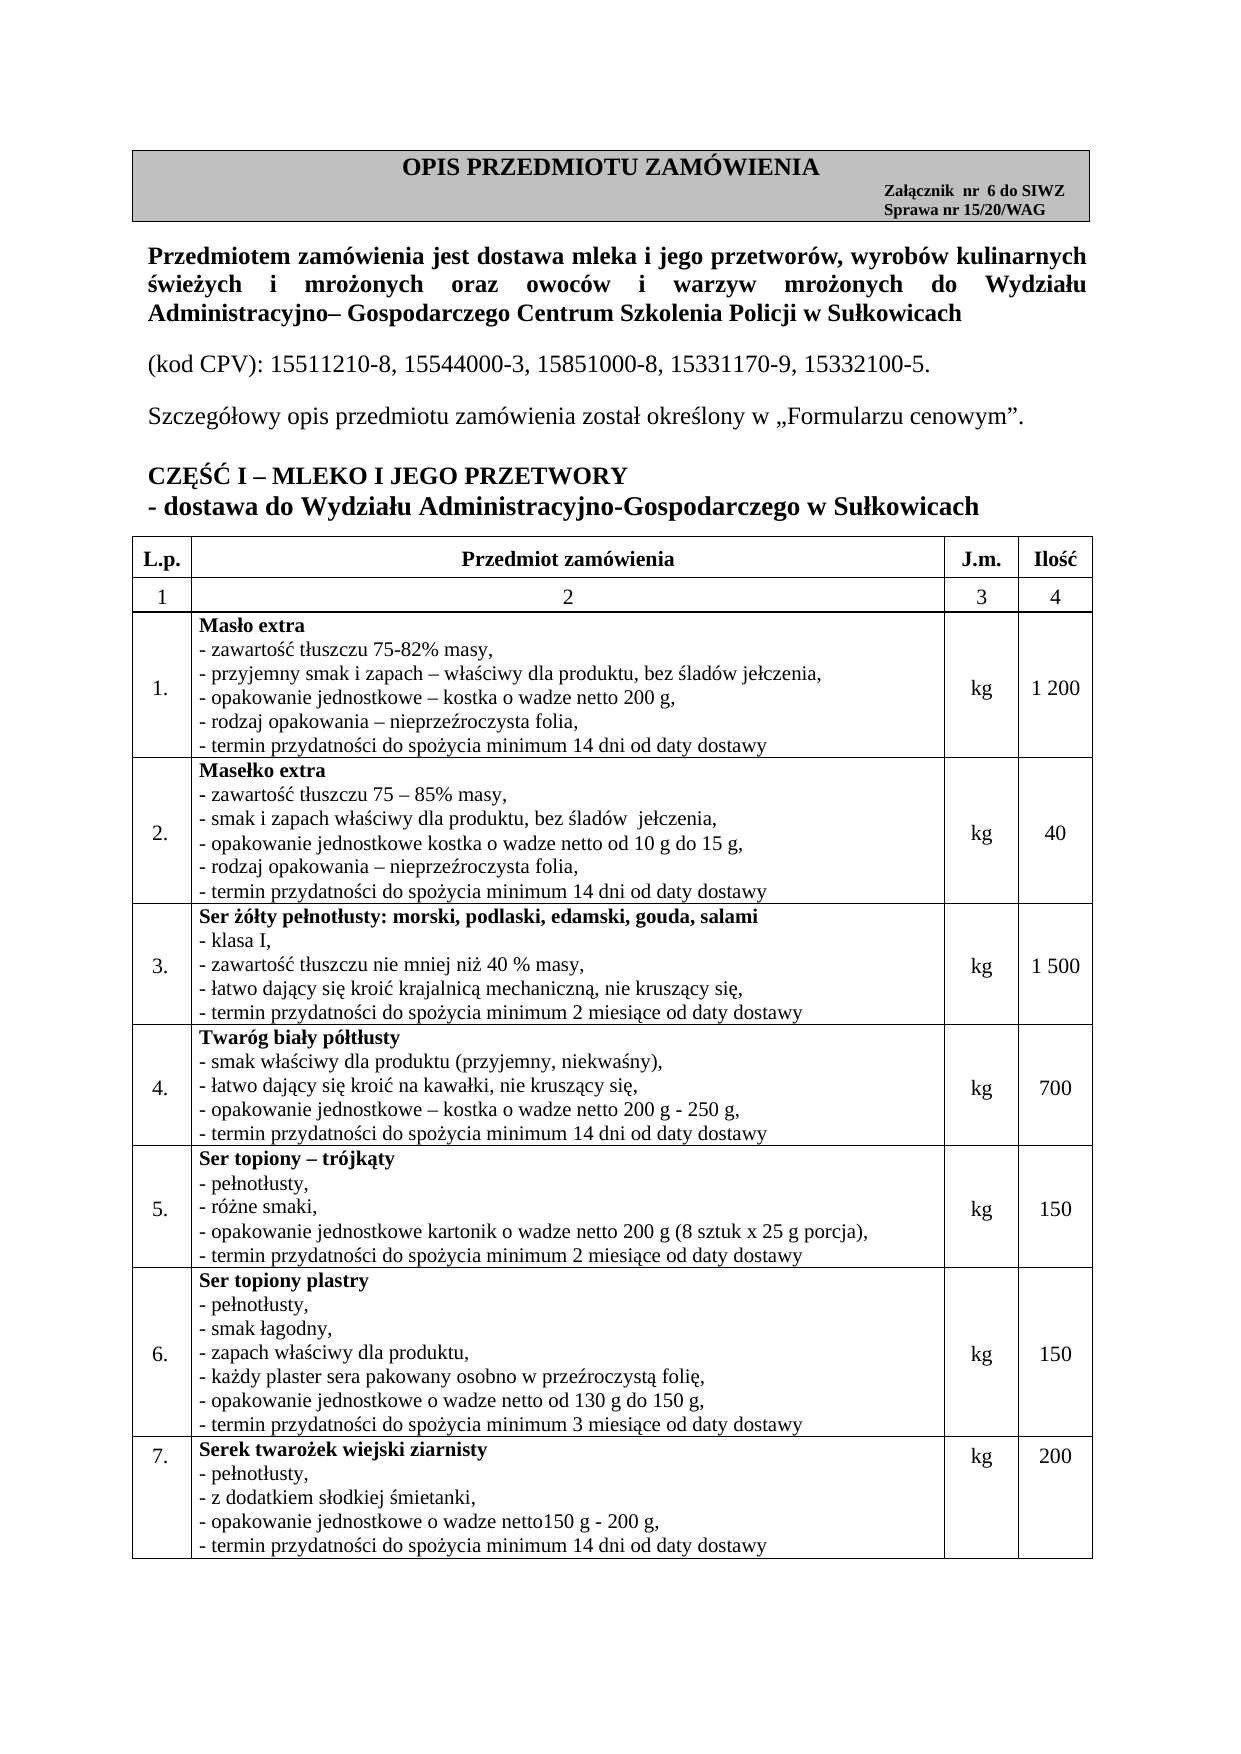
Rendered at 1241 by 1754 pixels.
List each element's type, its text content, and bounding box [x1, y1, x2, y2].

table_cell [133, 1025, 191, 1145]
table_cell [133, 613, 191, 757]
table_cell Masło extra - zawartość tłuszczu 75-82% masy, - przyjemny smak i zapach – właściwy dla produktu, bez śladów jełczenia, - opakowanie jednostkowe – kostka o wadze netto 200 g, - rodzaj opakowania – nieprzeźroczysta folia, - termin przydatności do spożycia minimum 14 dni od daty dostawy [192, 613, 944, 757]
table_cell 3 [945, 578, 1018, 611]
table_cell [133, 1437, 191, 1557]
table_cell kg [945, 1146, 1018, 1267]
table_header [1090, 150, 1120, 221]
text (kod CPV): 15511210-8, 15544000-3, 15851000-8, 15331170-9, 15332100-5. [148, 349, 1092, 377]
table_cell 1 500 [1019, 904, 1092, 1024]
table_cell 1 [133, 578, 191, 611]
table_cell [133, 904, 191, 1024]
table_cell Twaróg biały półtłusty - smak właściwy dla produktu (przyjemny, niekwaśny), - łatwo dający się kroić na kawałki, nie kruszący się, - opakowanie jednostkowe – kostka o wadze netto 200 g - 250 g, - termin przydatności do spożycia minimum 14 dni od daty dostawy [192, 1025, 944, 1145]
table_header Przedmiot zamówienia [192, 537, 944, 577]
table_cell 150 [1019, 1268, 1092, 1436]
table_header L.p. [133, 537, 191, 577]
table_cell kg [945, 1025, 1018, 1145]
table_cell 1 200 [1019, 613, 1092, 757]
table_cell 700 [1019, 1025, 1092, 1145]
table_cell kg [945, 1268, 1018, 1436]
table_cell kg [945, 904, 1018, 1024]
table_cell Ser topiony plastry - pełnotłusty, - smak łagodny, - zapach właściwy dla produktu, - każdy plaster sera pakowany osobno w przeźroczystą folię, - opakowanie jednostkowe o wadze netto od 130 g do 150 g, - termin przydatności do spożycia minimum 3 miesiące od daty dostawy [192, 1268, 944, 1436]
text Przedmiotem zamówienia jest dostawa mleka i jego przetworów, wyrobów kulinarnych świeżych i mrożonych oraz owoców i warzyw mrożonych do Wydziału Administracyjno– Gospodarczego Centrum Szkolenia Policji w Sułkowicach [148, 241, 1088, 327]
table_cell kg [945, 613, 1018, 757]
table_cell [133, 758, 191, 903]
table_cell kg [945, 758, 1018, 903]
table_cell Ser topiony – trójkąty - pełnotłusty, - różne smaki, - opakowanie jednostkowe kartonik o wadze netto 200 g (8 sztuk x 25 g porcja), - termin przydatności do spożycia minimum 2 miesiące od daty dostawy [192, 1146, 944, 1267]
table_cell Serek twarożek wiejski ziarnisty - pełnotłusty, - z dodatkiem słodkiej śmietanki, - opakowanie jednostkowe o wadze netto150 g - 200 g, - termin przydatności do spożycia minimum 14 dni od daty dostawy [192, 1437, 944, 1557]
table_cell 200 [1019, 1437, 1092, 1557]
table_cell 4 [1019, 578, 1092, 611]
table_cell 40 [1019, 758, 1092, 903]
table_cell 2 [192, 578, 944, 611]
table_header OPIS PRZEDMIOTU ZAMÓWIENIA Załącznik nr 6 do SIWZ Sprawa nr 15/20/WAG [133, 151, 1089, 221]
table_cell Masełko extra - zawartość tłuszczu 75 – 85% masy, - smak i zapach właściwy dla produktu, bez śladów jełczenia, - opakowanie jednostkowe kostka o wadze netto od 10 g do 15 g, - rodzaj opakowania – nieprzeźroczysta folia, - termin przydatności do spożycia minimum 14 dni od daty dostawy [192, 758, 944, 903]
table_cell [133, 1146, 191, 1267]
table_header Ilość [1019, 537, 1092, 577]
table_header J.m. [945, 537, 1018, 577]
text Szczegółowy opis przedmiotu zamówienia został określony w „Formularzu cenowym”. [148, 401, 1092, 430]
table_cell Ser żółty pełnotłusty: morski, podlaski, edamski, gouda, salami - klasa I, - zawartość tłuszczu nie mniej niż 40 % masy, - łatwo dający się kroić krajalnicą mechaniczną, nie kruszący się, - termin przydatności do spożycia minimum 2 miesiące od daty dostawy [192, 904, 944, 1024]
table_cell [133, 1268, 191, 1436]
text CZĘŚĆ I – MLEKO I JEGO PRZETWORY - dostawa do Wydziału Administracyjno-Gospodarczego w Sułkowicach [148, 459, 1092, 521]
table_cell kg [945, 1437, 1018, 1557]
table_cell 150 [1019, 1146, 1092, 1267]
